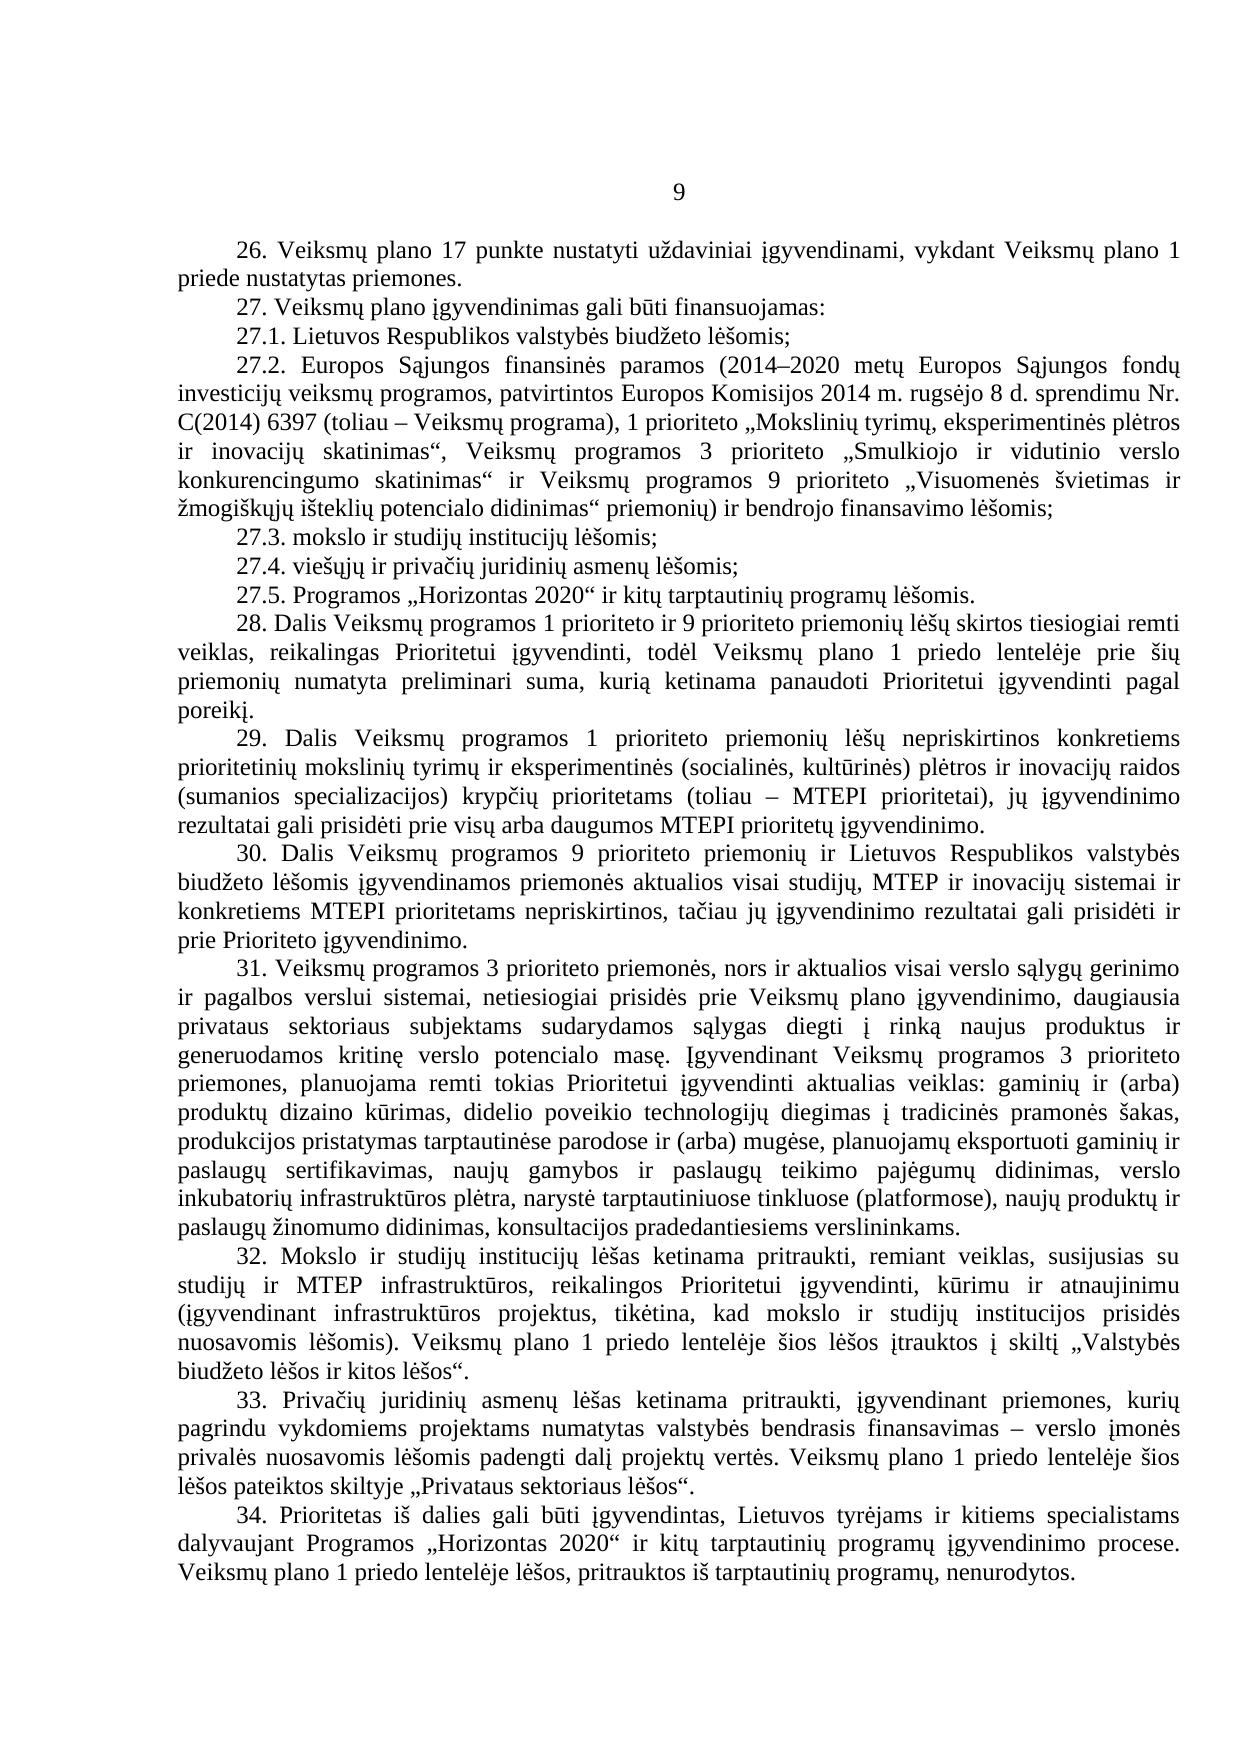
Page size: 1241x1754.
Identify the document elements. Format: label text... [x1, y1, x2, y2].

text 31. Veiksmų programos 3 prioriteto priemonės, nors ir aktualios visai verslo sąlygų gerinimo ir pagalbos verslui sistemai, netiesiogiai prisidės prie Veiksmų plano įgyvendinimo, daugiausia privataus sektoriaus subjektams sudarydamos sąlygas diegti į rinką naujus produktus ir generuodamos kritinę verslo potencialo masę. Įgyvendinant Veiksmų programos 3 prioriteto priemones, planuojama remti tokias Prioritetui įgyvendinti aktualias veiklas: gaminių ir (arba) produktų dizaino kūrimas, didelio poveikio technologijų diegimas į tradicinės pramonės šakas, produkcijos pristatymas tarptautinėse parodose ir (arba) mugėse, planuojamų eksportuoti gaminių ir paslaugų sertifikavimas, naujų gamybos ir paslaugų teikimo pajėgumų didinimas, verslo inkubatorių infrastruktūros plėtra, narystė tarptautiniuose tinkluose (platformose), naujų produktų ir paslaugų žinomumo didinimas, konsultacijos pradedantiesiems verslininkams. [177, 953, 1181, 1241]
text 33. Privačių juridinių asmenų lėšas ketinama pritraukti, įgyvendinant priemones, kurių pagrindu vykdomiems projektams numatytas valstybės bendrasis finansavimas – verslo įmonės privalės nuosavomis lėšomis padengti dalį projektų vertės. Veiksmų plano 1 priedo lentelėje šios lėšos pateiktos skiltyje „Privataus sektoriaus lėšos“. [177, 1385, 1181, 1500]
text 32. Mokslo ir studijų institucijų lėšas ketinama pritraukti, remiant veiklas, susijusias su studijų ir MTEP infrastruktūros, reikalingos Prioritetui įgyvendinti, kūrimu ir atnaujinimu (įgyvendinant infrastruktūros projektus, tikėtina, kad mokslo ir studijų institucijos prisidės nuosavomis lėšomis). Veiksmų plano 1 priedo lentelėje šios lėšos įtrauktos į skiltį „Valstybės biudžeto lėšos ir kitos lėšos“. [177, 1241, 1181, 1385]
text 27. Veiksmų plano įgyvendinimas gali būti finansuojamas: [177, 292, 1181, 321]
text 27.1. Lietuvos Respublikos valstybės biudžeto lėšomis; [177, 321, 1181, 350]
text 30. Dalis Veiksmų programos 9 prioriteto priemonių ir Lietuvos Respublikos valstybės biudžeto lėšomis įgyvendinamos priemonės aktualios visai studijų, MTEP ir inovacijų sistemai ir konkretiems MTEPI prioritetams nepriskirtinos, tačiau jų įgyvendinimo rezultatai gali prisidėti ir prie Prioriteto įgyvendinimo. [177, 838, 1181, 953]
text 27.3. mokslo ir studijų institucijų lėšomis; [177, 522, 1181, 551]
text 27.4. viešųjų ir privačių juridinių asmenų lėšomis; [177, 551, 1181, 580]
text 28. Dalis Veiksmų programos 1 prioriteto ir 9 prioriteto priemonių lėšų skirtos tiesiogiai remti veiklas, reikalingas Prioritetui įgyvendinti, todėl Veiksmų plano 1 priedo lentelėje prie šių priemonių numatyta preliminari suma, kurią ketinama panaudoti Prioritetui įgyvendinti pagal poreikį. [177, 608, 1181, 723]
text 34. Prioritetas iš dalies gali būti įgyvendintas, Lietuvos tyrėjams ir kitiems specialistams dalyvaujant Programos „Horizontas 2020“ ir kitų tarptautinių programų įgyvendinimo procese. Veiksmų plano 1 priedo lentelėje lėšos, pritrauktos iš tarptautinių programų, nenurodytos. [177, 1500, 1181, 1586]
text 27.2. Europos Sąjungos finansinės paramos (2014–2020 metų Europos Sąjungos fondų investicijų veiksmų programos, patvirtintos Europos Komisijos 2014 m. rugsėjo 8 d. sprendimu Nr. C(2014) 6397 (toliau – Veiksmų programa), 1 prioriteto „Mokslinių tyrimų, eksperimentinės plėtros ir inovacijų skatinimas“, Veiksmų programos 3 prioriteto „Smulkiojo ir vidutinio verslo konkurencingumo skatinimas“ ir Veiksmų programos 9 prioriteto „Visuomenės švietimas ir žmogiškųjų išteklių potencialo didinimas“ priemonių) ir bendrojo finansavimo lėšomis; [177, 350, 1181, 522]
text 27.5. Programos „Horizontas 2020“ ir kitų tarptautinių programų lėšomis. [177, 580, 1181, 608]
text 29. Dalis Veiksmų programos 1 prioriteto priemonių lėšų nepriskirtinos konkretiems prioritetinių mokslinių tyrimų ir eksperimentinės (socialinės, kultūrinės) plėtros ir inovacijų raidos (sumanios specializacijos) krypčių prioritetams (toliau – MTEPI prioritetai), jų įgyvendinimo rezultatai gali prisidėti prie visų arba daugumos MTEPI prioritetų įgyvendinimo. [177, 723, 1181, 838]
text 26. Veiksmų plano 17 punkte nustatyti uždaviniai įgyvendinami, vykdant Veiksmų plano 1 priede nustatytas priemones. [177, 235, 1181, 292]
